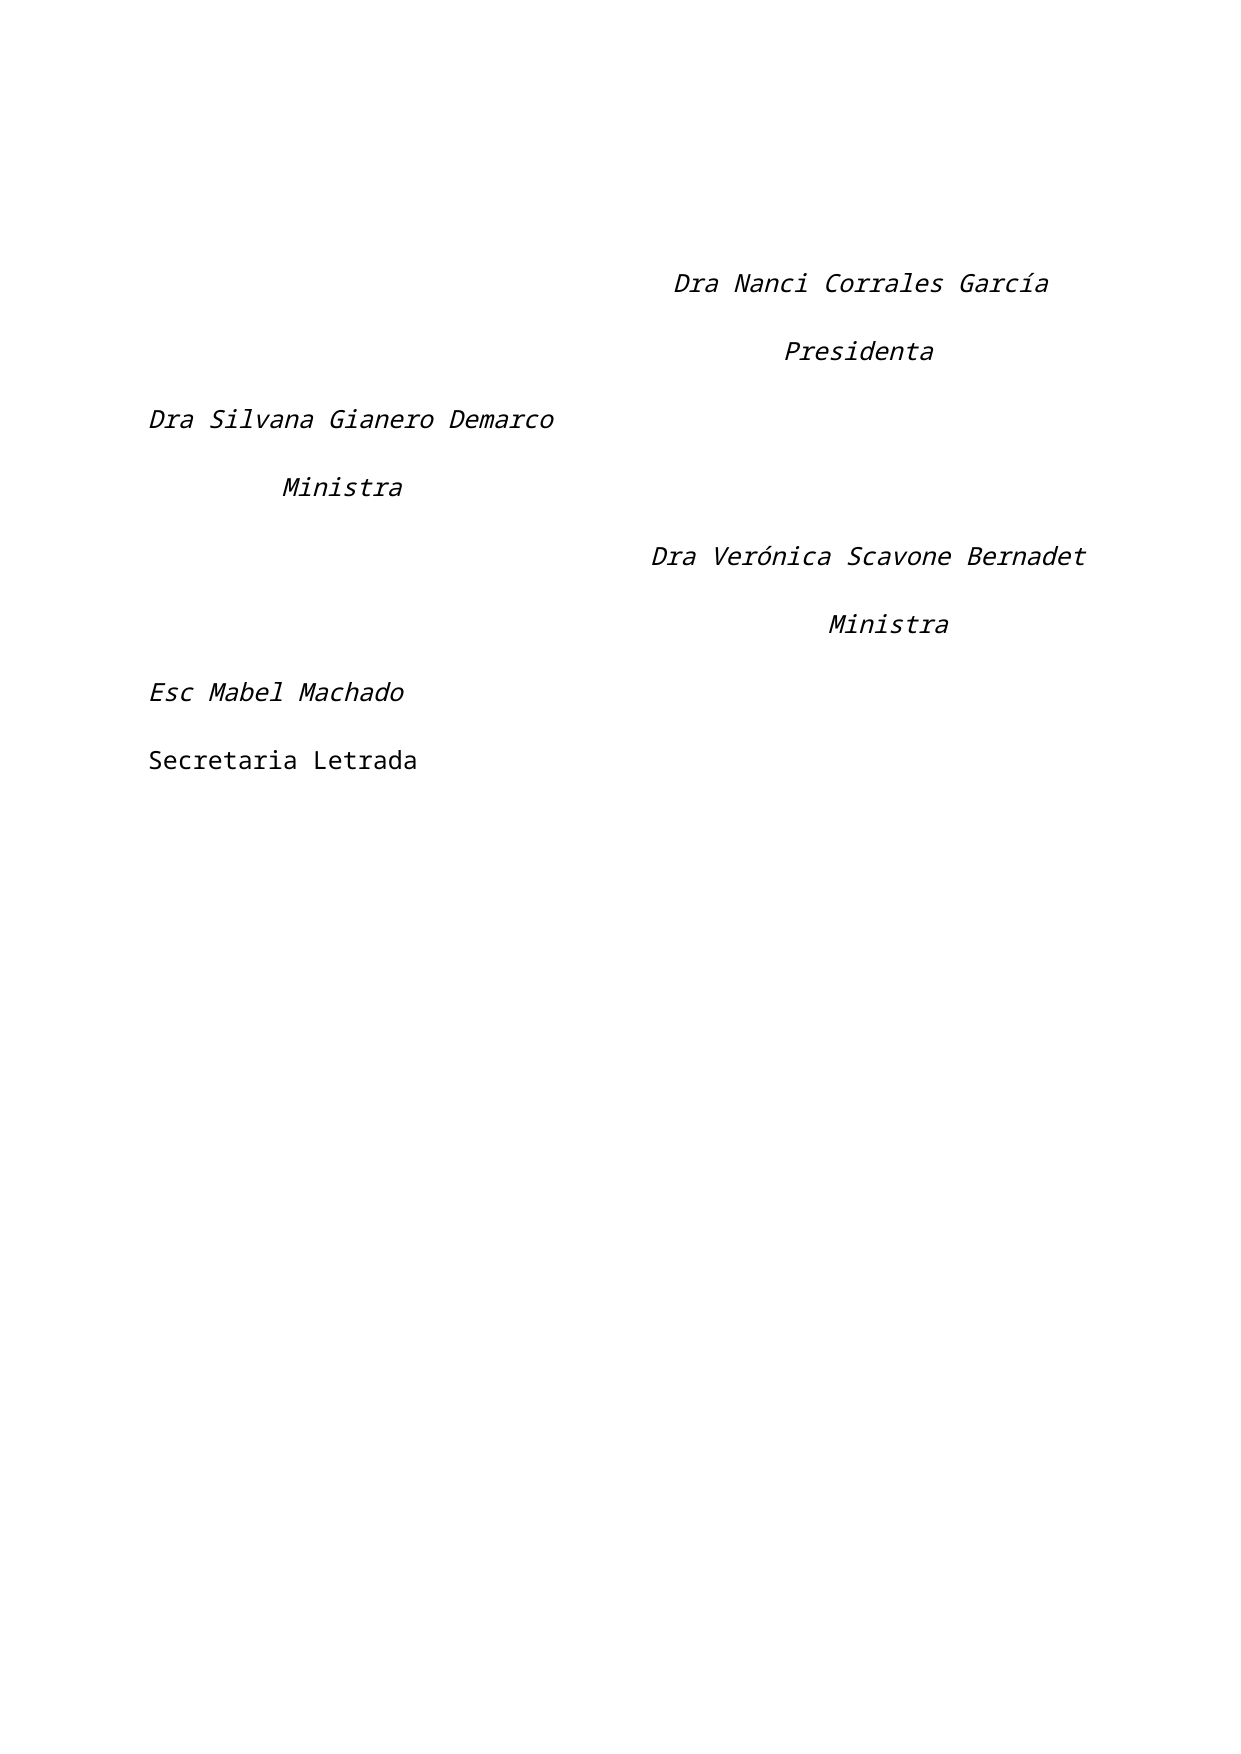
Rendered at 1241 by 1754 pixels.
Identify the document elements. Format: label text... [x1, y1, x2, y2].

text Presidenta [148, 334, 1093, 368]
text Secretaria Letrada [148, 743, 1093, 777]
text Dra Nanci Corrales García [148, 266, 1093, 300]
text Esc Mabel Machado [148, 674, 1093, 708]
text Dra Verónica Scavone Bernadet [148, 538, 1093, 572]
text Dra Silvana Gianero Demarco [148, 402, 1093, 436]
text Ministra [148, 606, 1093, 640]
text Ministra [148, 470, 1093, 504]
